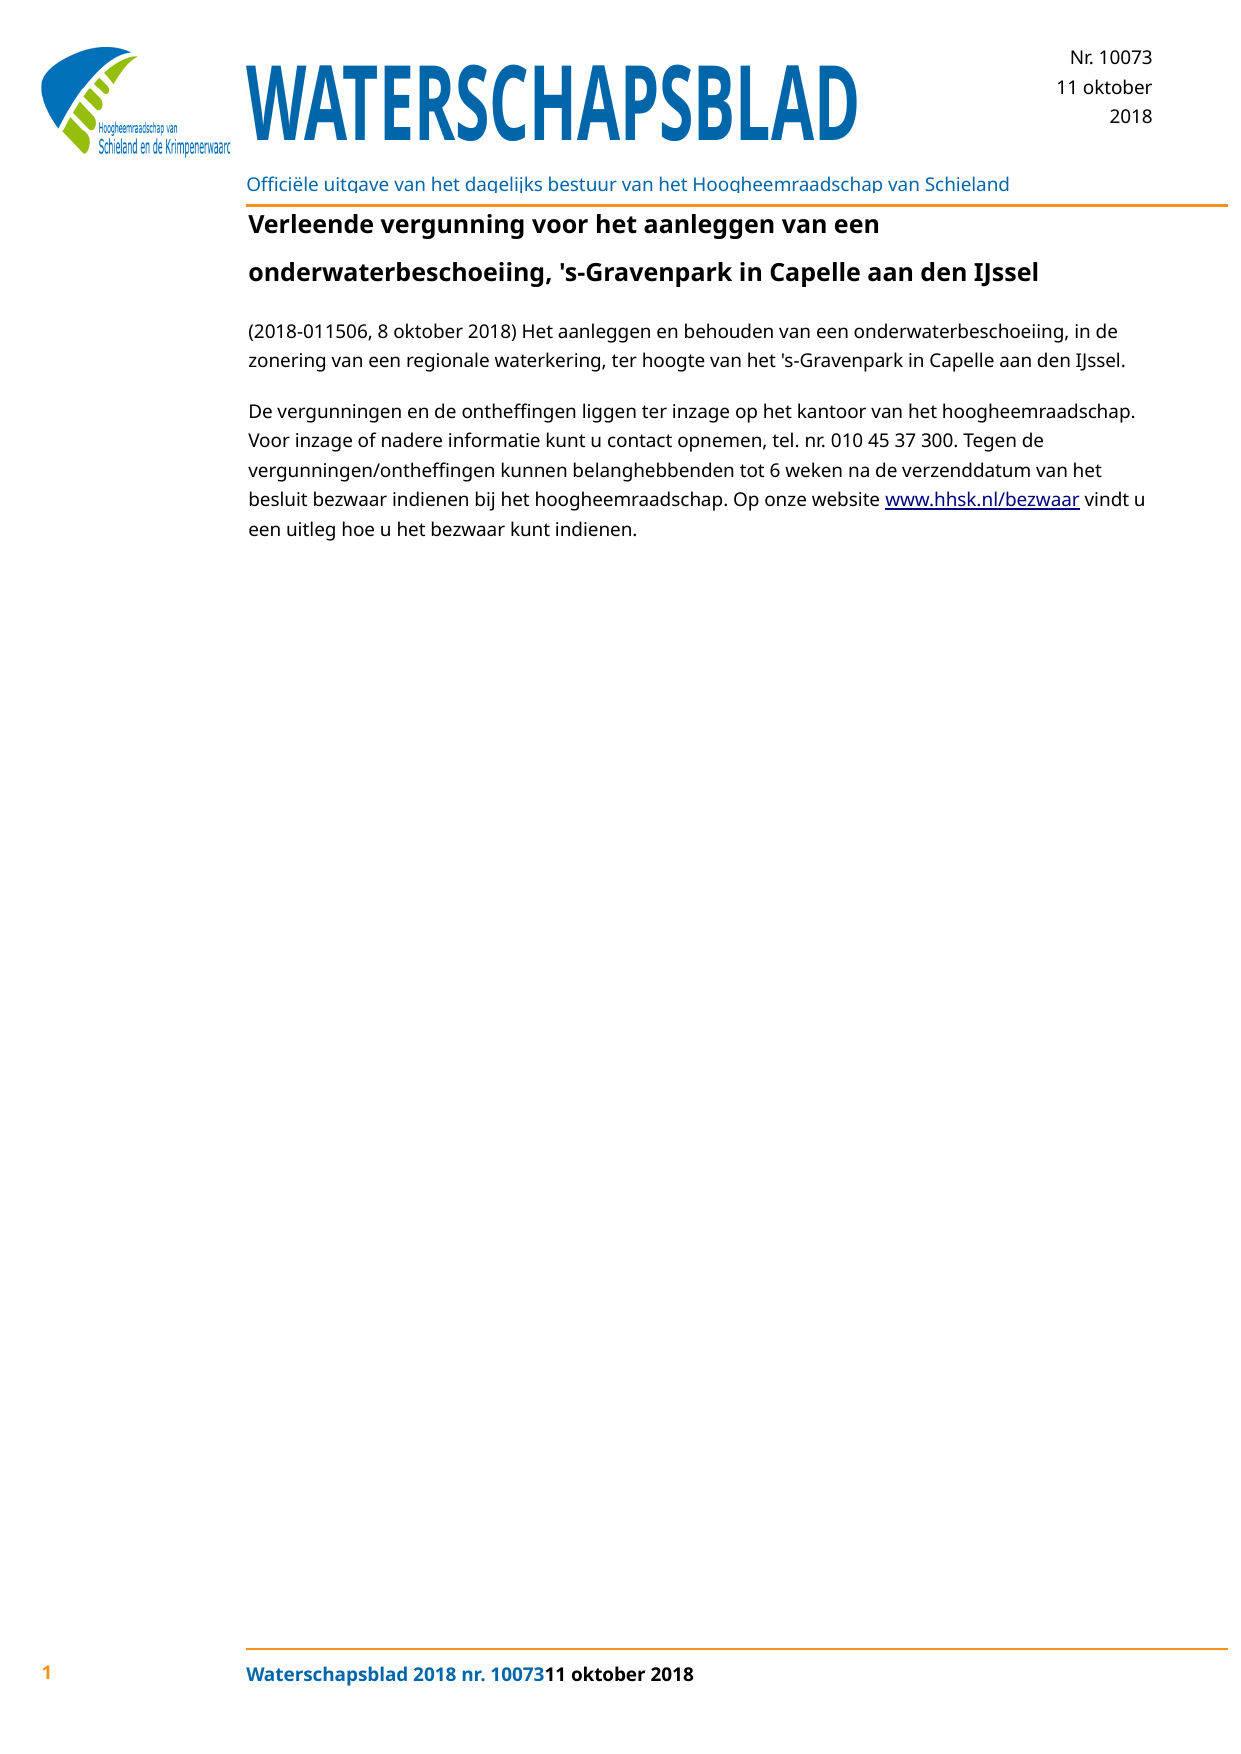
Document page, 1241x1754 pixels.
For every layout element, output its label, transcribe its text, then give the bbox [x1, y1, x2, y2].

text (2018-011506, 8 oktober 2018) Het aanleggen en behouden van een onderwaterbeschoeiing, in de zonering van een regionale waterkering, ter hoogte van het 's-Gravenpark in Capelle aan den IJssel. [248, 318, 1152, 373]
picture [41, 47, 231, 172]
text Verleende vergunning voor het aanleggen van een onderwaterbeschoeiing, 's-Gravenpark in Capelle aan den IJssel [248, 207, 1152, 288]
text De vergunningen en de ontheffingen liggen ter inzage op het kantoor van het hoogheemraadschap. Voor inzage of nadere informatie kunt u contact opnemen, tel. nr. 010 45 37 300. Tegen de vergunningen/ontheffingen kunnen belanghebbenden tot 6 weken na de verzenddatum van het besluit bezwaar indienen bij het hoogheemraadschap. Op onze website www.hhsk.nl/bezwaar vindt u een uitleg hoe u het bezwaar kunt indienen. [248, 398, 1152, 542]
